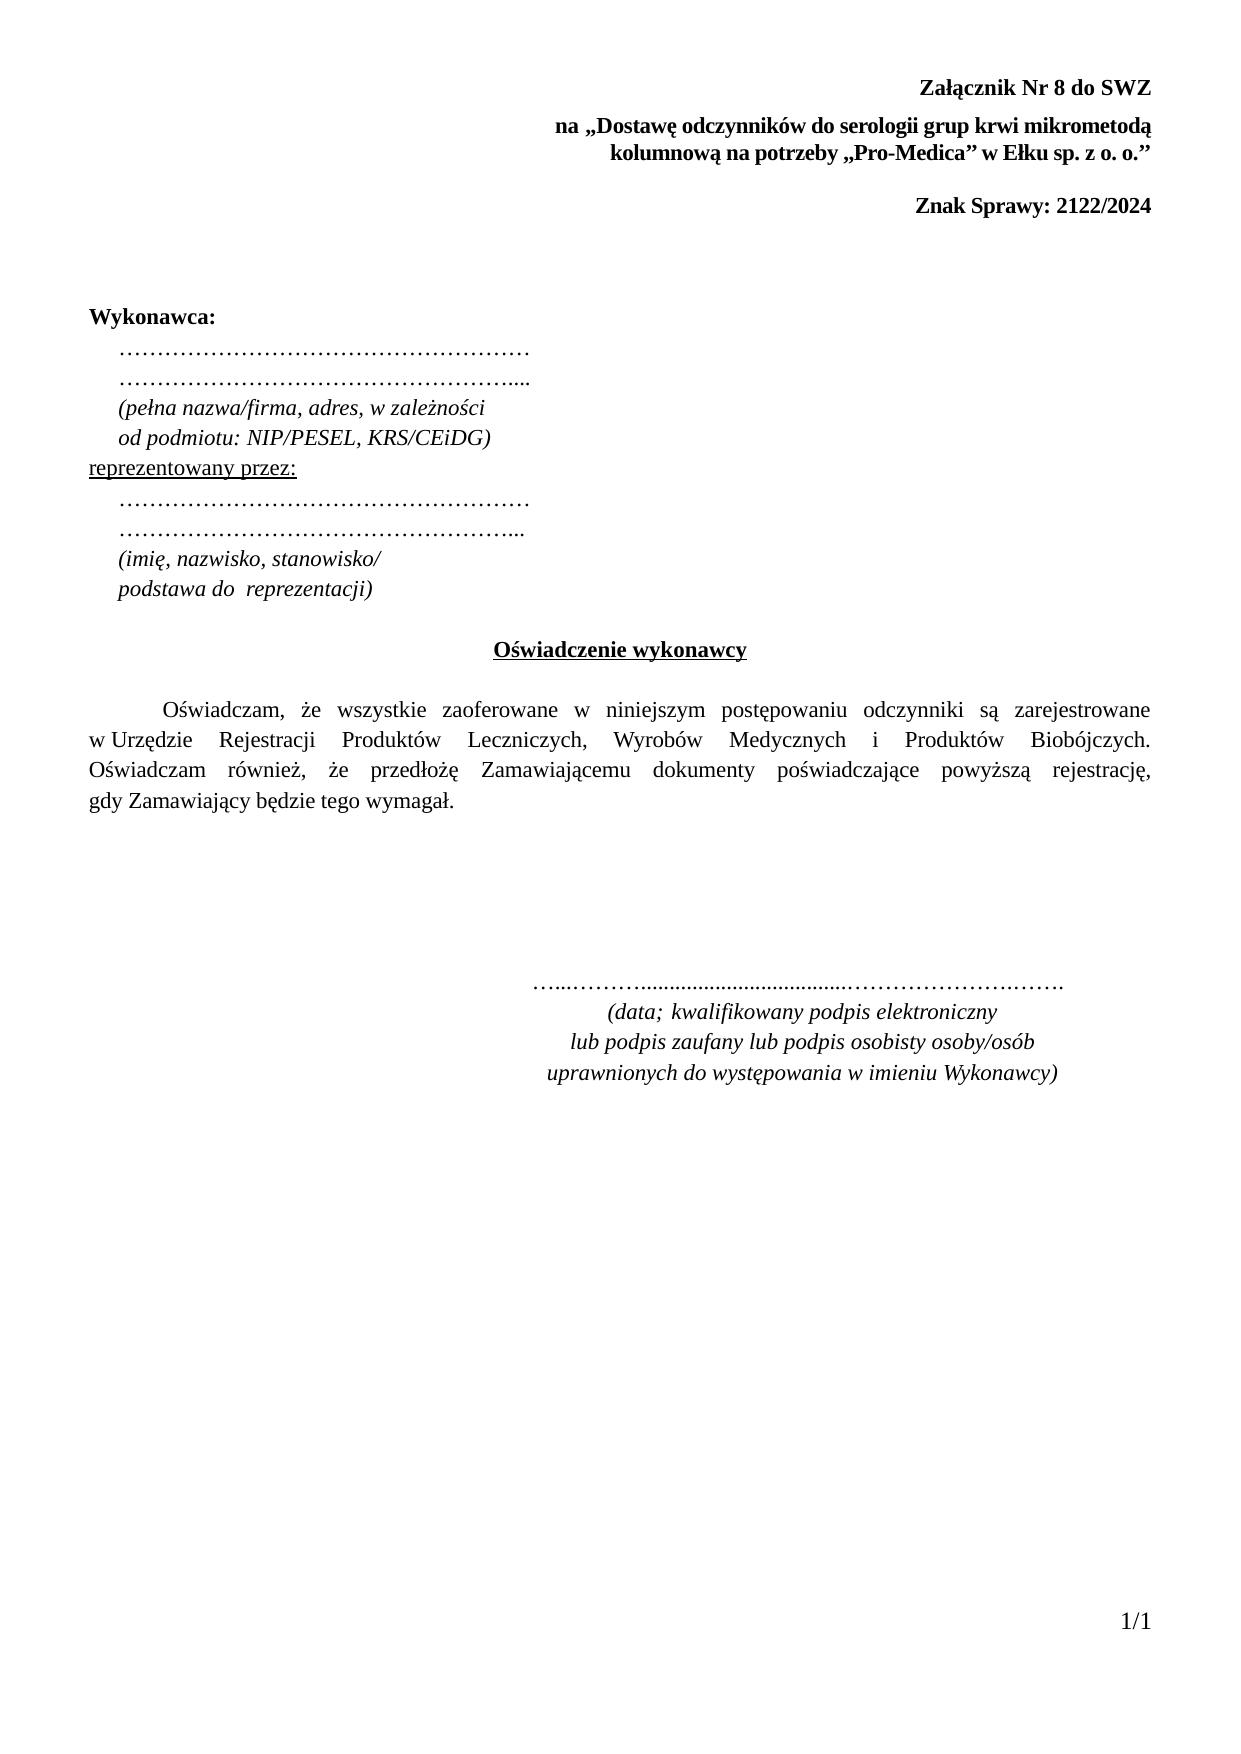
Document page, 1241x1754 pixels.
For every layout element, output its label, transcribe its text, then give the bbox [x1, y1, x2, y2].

text Wykonawca: [88, 303, 1152, 330]
text Załącznik Nr 8 do SWZ [88, 74, 1152, 100]
text Oświadczam, że wszystkie zaoferowane w niniejszym postępowaniu odczynniki są zarejestrowane w Urzędzie Rejestracji Produktów Leczniczych, Wyrobów Medycznych i Produktów Biobójczych. Oświadczam również, że przedłożę Zamawiającemu dokumenty poświadczające powyższą rejestrację, gdy Zamawiający będzie tego wymagał. [88, 696, 1152, 813]
text (imię, nazwisko, stanowisko/ [118, 545, 532, 571]
text na „Dostawę odczynników do serologii grup krwi mikrometodą kolumnową na potrzeby ,,Pro-Medica’’ w Ełku sp. z o. o.’’ [88, 113, 1152, 165]
text (data; kwalifikowany podpis elektroniczny lub podpis zaufany lub podpis osobisty osoby/osób uprawnionych do występowania w imieniu Wykonawcy) [162, 998, 1149, 1085]
text reprezentowany przez: [88, 454, 1152, 481]
text ……………………………………………………………………………………………... [118, 485, 531, 541]
text Oświadczenie wykonawcy [88, 636, 1152, 662]
text (pełna nazwa/firma, adres, w zależności [118, 394, 532, 420]
text …...………....................................………………….……. [88, 968, 1152, 994]
text od podmiotu: NIP/PESEL, KRS/CEiDG) [118, 424, 532, 451]
text Znak Sprawy: 2122/2024 [88, 192, 1152, 218]
text podstawa do reprezentacji) [118, 575, 532, 602]
text …………………………………………………………………………………………….... [118, 334, 531, 390]
